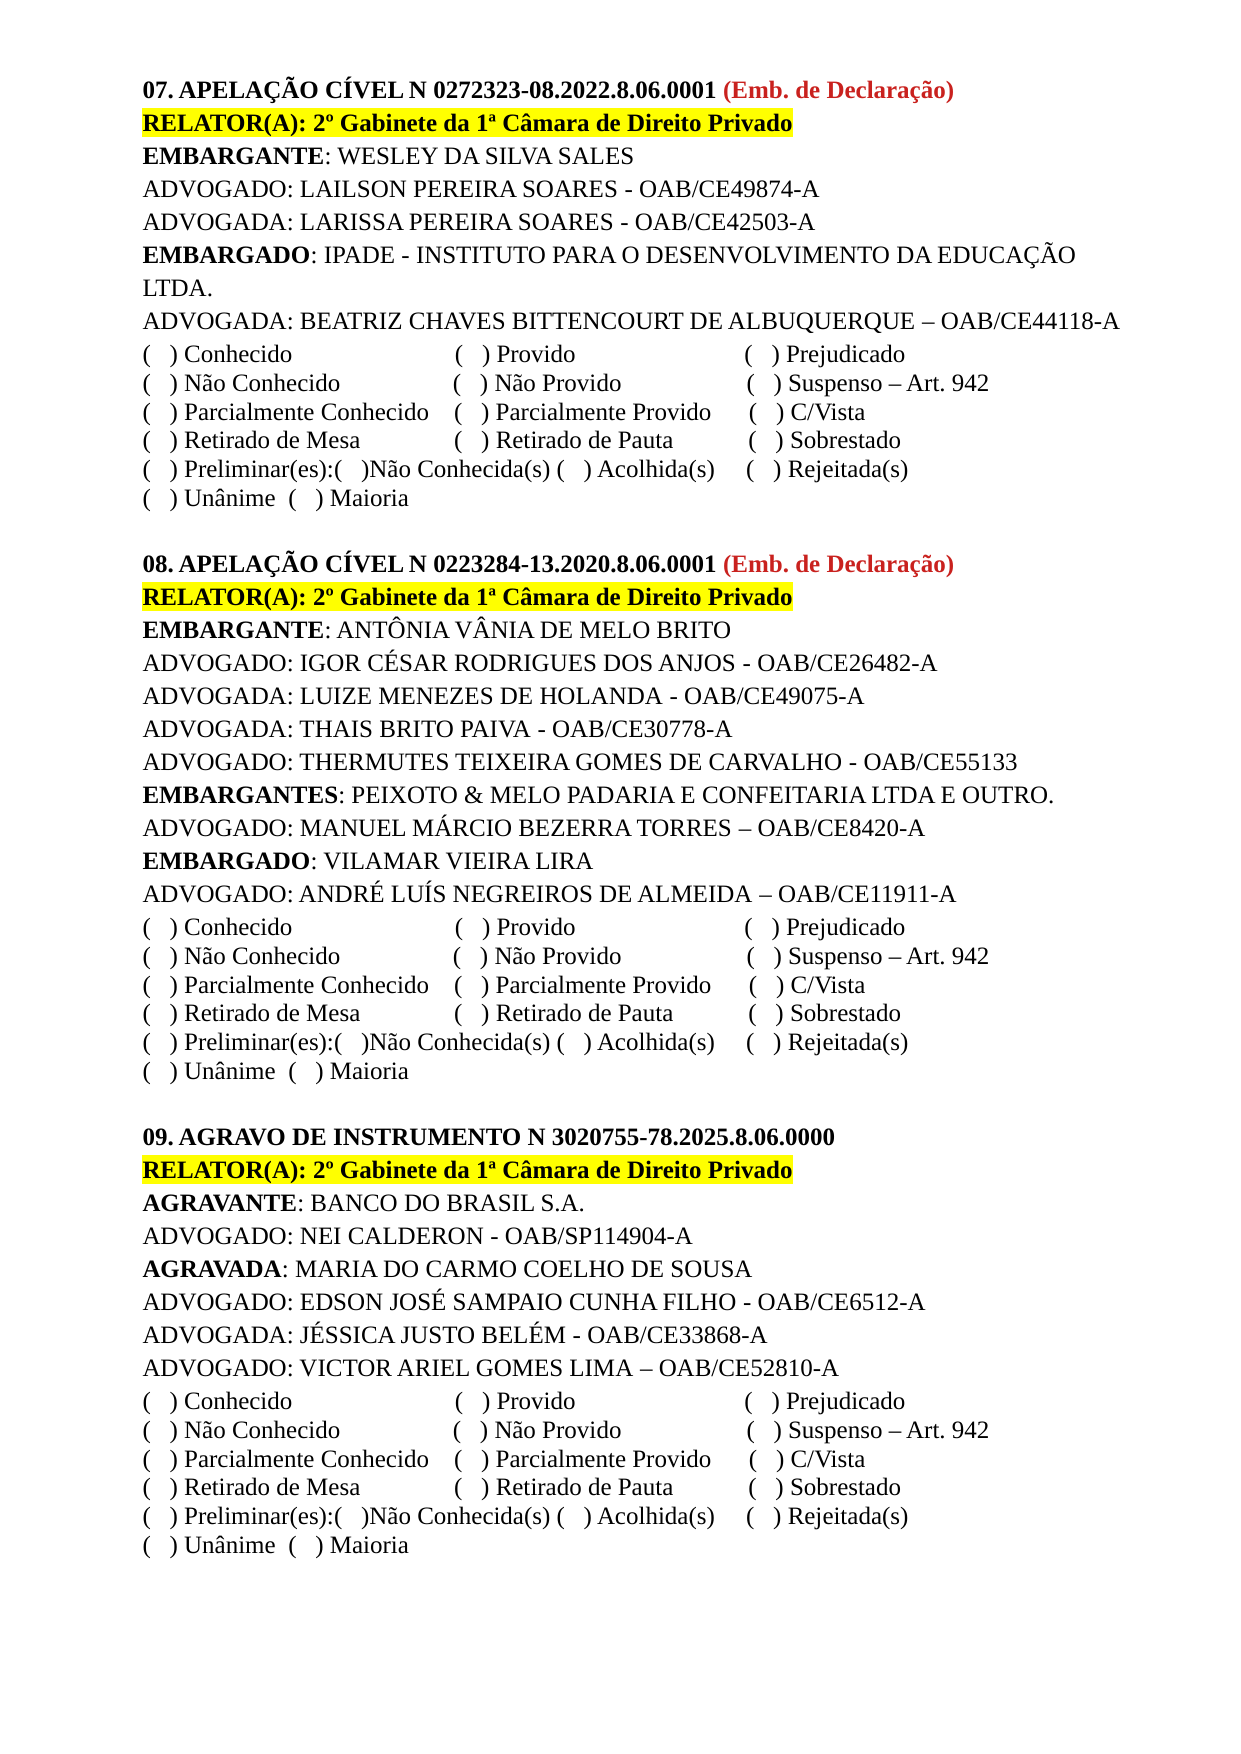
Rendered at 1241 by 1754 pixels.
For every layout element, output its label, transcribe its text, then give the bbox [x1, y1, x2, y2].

text ( ) Não Conhecido ( ) Não Provido ( ) Suspenso – Art. 942 [142, 368, 1158, 397]
text ( ) Não Conhecido ( ) Não Provido ( ) Suspenso – Art. 942 [142, 1415, 1158, 1444]
text ( ) Preliminar(es):( )Não Conhecida(s) ( ) Acolhida(s) ( ) Rejeitada(s) [142, 1027, 1158, 1056]
text ( ) Conhecido ( ) Provido ( ) Prejudicado [142, 912, 1141, 941]
text ( ) Unânime ( ) Maioria [142, 1056, 1141, 1118]
text ( ) Conhecido ( ) Provido ( ) Prejudicado [142, 339, 1141, 368]
text ( ) Retirado de Mesa ( ) Retirado de Pauta ( ) Sobrestado [142, 1472, 1158, 1501]
text ( ) Conhecido ( ) Provido ( ) Prejudicado [142, 1386, 1141, 1415]
text ( ) Preliminar(es):( )Não Conhecida(s) ( ) Acolhida(s) ( ) Rejeitada(s) [142, 1501, 1158, 1530]
text 07. APELAÇÃO CÍVEL N 0272323-08.2022.8.06.0001 (Emb. de Declaração) RELATOR(A): 2º Gabinete da 1ª Câmara de Direito Privado EMBARGANTE: WESLEY DA SILVA SALES ADVOGADO: LAILSON PEREIRA SOARES - OAB/CE49874-A ADVOGADA: LARISSA PEREIRA SOARES - OAB/CE42503-A EMBARGADO: IPADE - INSTITUTO PARA O DESENVOLVIMENTO DA EDUCAÇÃO LTDA. ADVOGADA: BEATRIZ CHAVES BITTENCOURT DE ALBUQUERQUE – OAB/CE44118-A [142, 75, 1141, 335]
text ( ) Parcialmente Conhecido ( ) Parcialmente Provido ( ) C/Vista [142, 1444, 1158, 1472]
text 09. AGRAVO DE INSTRUMENTO N 3020755-78.2025.8.06.0000 RELATOR(A): 2º Gabinete da 1ª Câmara de Direito Privado AGRAVANTE: BANCO DO BRASIL S.A. ADVOGADO: NEI CALDERON - OAB/SP114904-A AGRAVADA: MARIA DO CARMO COELHO DE SOUSA ADVOGADO: EDSON JOSÉ SAMPAIO CUNHA FILHO - OAB/CE6512-A ADVOGADA: JÉSSICA JUSTO BELÉM - OAB/CE33868-A ADVOGADO: VICTOR ARIEL GOMES LIMA – OAB/CE52810-A [142, 1122, 1141, 1382]
text ( ) Não Conhecido ( ) Não Provido ( ) Suspenso – Art. 942 [142, 941, 1158, 970]
text ( ) Parcialmente Conhecido ( ) Parcialmente Provido ( ) C/Vista [142, 397, 1158, 425]
text ( ) Preliminar(es):( )Não Conhecida(s) ( ) Acolhida(s) ( ) Rejeitada(s) [142, 454, 1158, 483]
text ( ) Retirado de Mesa ( ) Retirado de Pauta ( ) Sobrestado [142, 425, 1158, 454]
text ( ) Retirado de Mesa ( ) Retirado de Pauta ( ) Sobrestado [142, 998, 1158, 1027]
text ( ) Parcialmente Conhecido ( ) Parcialmente Provido ( ) C/Vista [142, 970, 1158, 998]
text ( ) Unânime ( ) Maioria [142, 1530, 1141, 1625]
text EMBARGADO: VILAMAR VIEIRA LIRA ADVOGADO: ANDRÉ LUÍS NEGREIROS DE ALMEIDA – OAB/CE11911-A [142, 846, 1141, 908]
text ( ) Unânime ( ) Maioria 08. APELAÇÃO CÍVEL N 0223284-13.2020.8.06.0001 (Emb. de Declaração) RELATOR(A): 2º Gabinete da 1ª Câmara de Direito Privado EMBARGANTE: ANTÔNIA VÂNIA DE MELO BRITO ADVOGADO: IGOR CÉSAR RODRIGUES DOS ANJOS - OAB/CE26482-A ADVOGADA: LUIZE MENEZES DE HOLANDA - OAB/CE49075-A ADVOGADA: THAIS BRITO PAIVA - OAB/CE30778-A ADVOGADO: THERMUTES TEIXEIRA GOMES DE CARVALHO - OAB/CE55133 EMBARGANTES: PEIXOTO & MELO PADARIA E CONFEITARIA LTDA E OUTRO. ADVOGADO: MANUEL MÁRCIO BEZERRA TORRES – OAB/CE8420-A [142, 483, 1141, 842]
